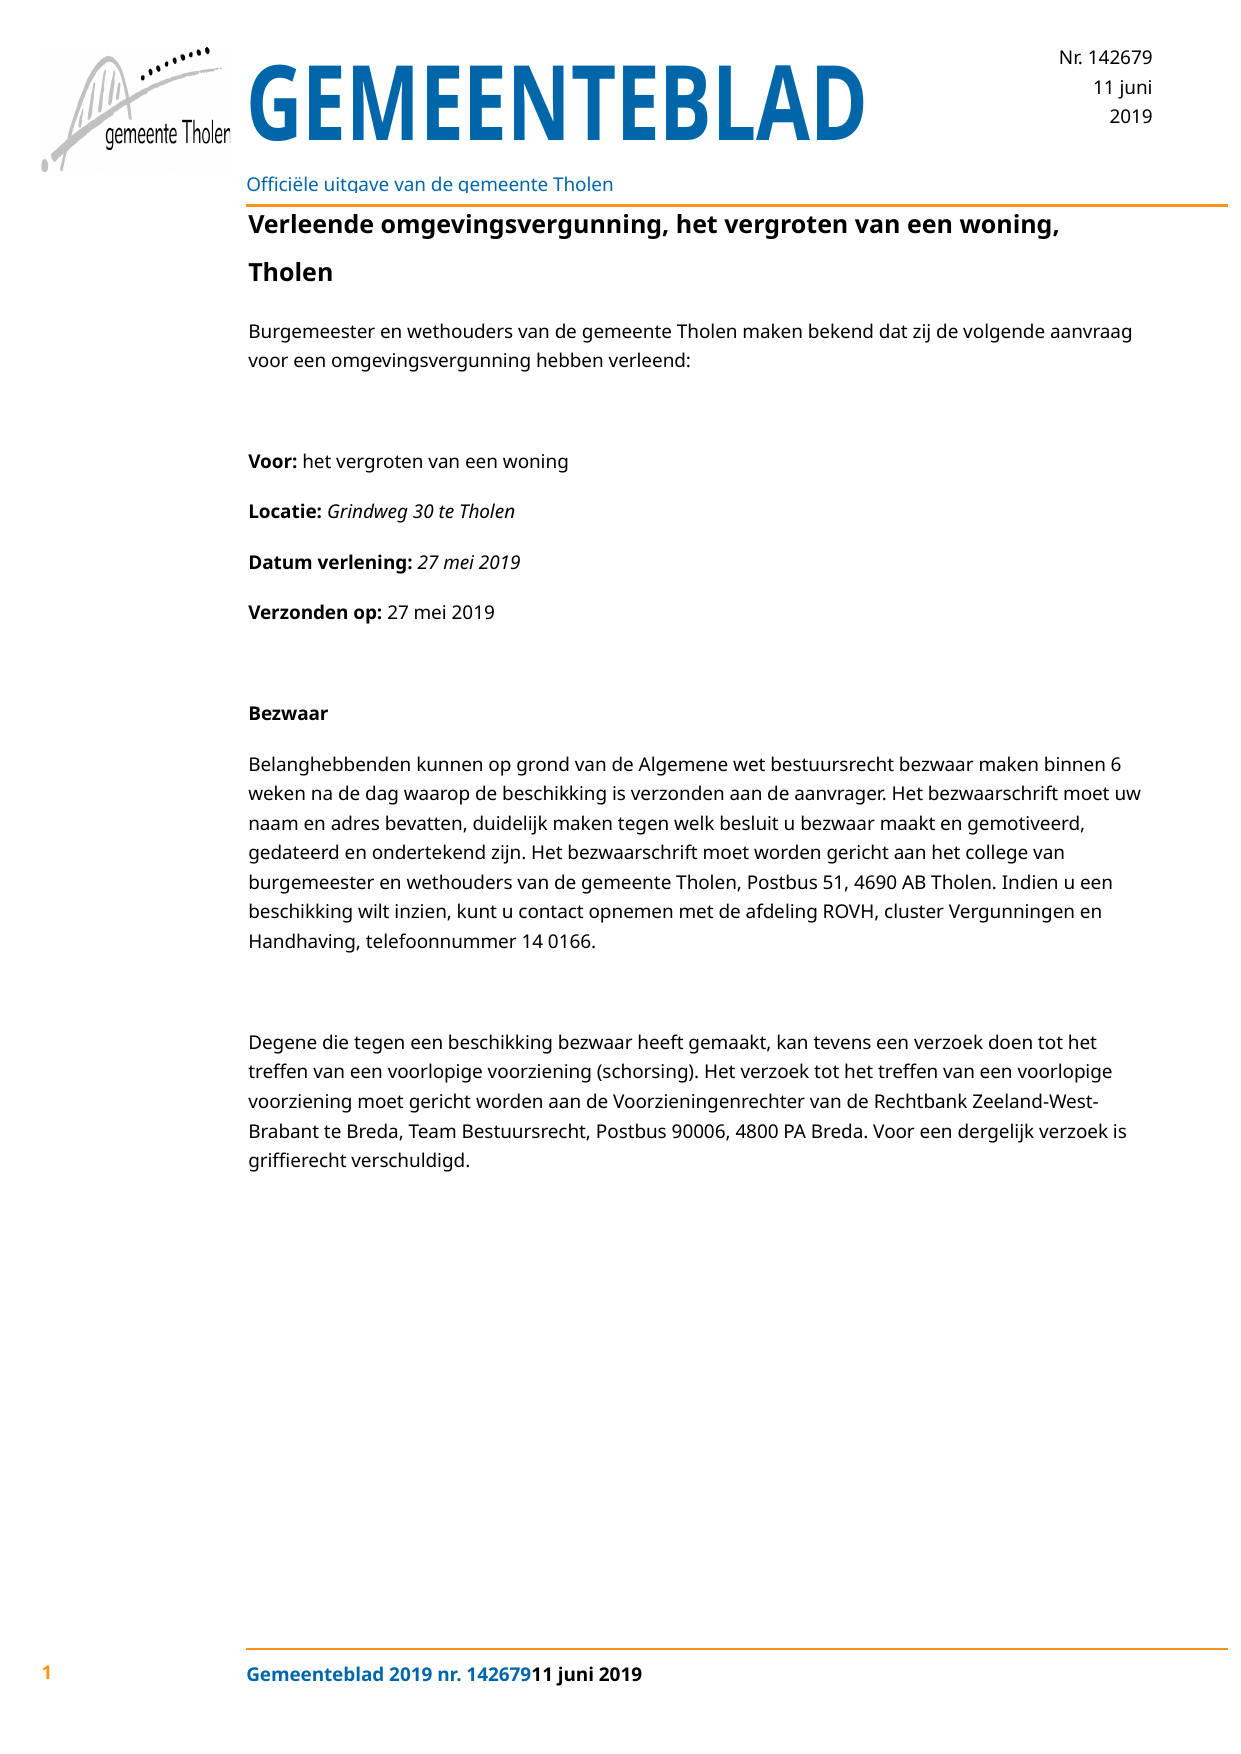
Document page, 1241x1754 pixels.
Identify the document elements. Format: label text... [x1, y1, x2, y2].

text Voor: het vergroten van een woning [248, 448, 1152, 474]
text Belanghebbenden kunnen op grond van de Algemene wet bestuursrecht bezwaar maken binnen 6 weken na de dag waarop de beschikking is verzonden aan de aanvrager. Het bezwaarschrift moet uw naam en adres bevatten, duidelijk maken tegen welk besluit u bezwaar maakt en gemotiveerd, gedateerd en ondertekend zijn. Het bezwaarschrift moet worden gericht aan het college van burgemeester en wethouders van de gemeente Tholen, Postbus 51, 4690 AB Tholen. Indien u een beschikking wilt inzien, kunt u contact opnemen met de afdeling ROVH, cluster Vergunningen en Handhaving, telefoonnummer 14 0166. [248, 751, 1152, 954]
text Verzonden op: 27 mei 2019 [248, 599, 1152, 625]
text Datum verlening: 27 mei 2019 [248, 549, 1152, 575]
text Verleende omgevingsvergunning, het vergroten van een woning, Tholen [248, 207, 1152, 288]
picture [41, 47, 231, 172]
text Degene die tegen een beschikking bezwaar heeft gemaakt, kan tevens een verzoek doen tot het treffen van een voorlopige voorziening (schorsing). Het verzoek tot het treffen van een voorlopige voorziening moet gericht worden aan de Voorzieningenrechter van de Rechtbank Zeeland-West-Brabant te Breda, Team Bestuursrecht, Postbus 90006, 4800 PA Breda. Voor een dergelijk verzoek is griffierecht verschuldigd. [248, 1029, 1152, 1173]
text Locatie: Grindweg 30 te Tholen [248, 499, 1152, 524]
text Bezwaar [248, 700, 1152, 726]
text Burgemeester en wethouders van de gemeente Tholen maken bekend dat zij de volgende aanvraag voor een omgevingsvergunning hebben verleend: [248, 318, 1152, 373]
